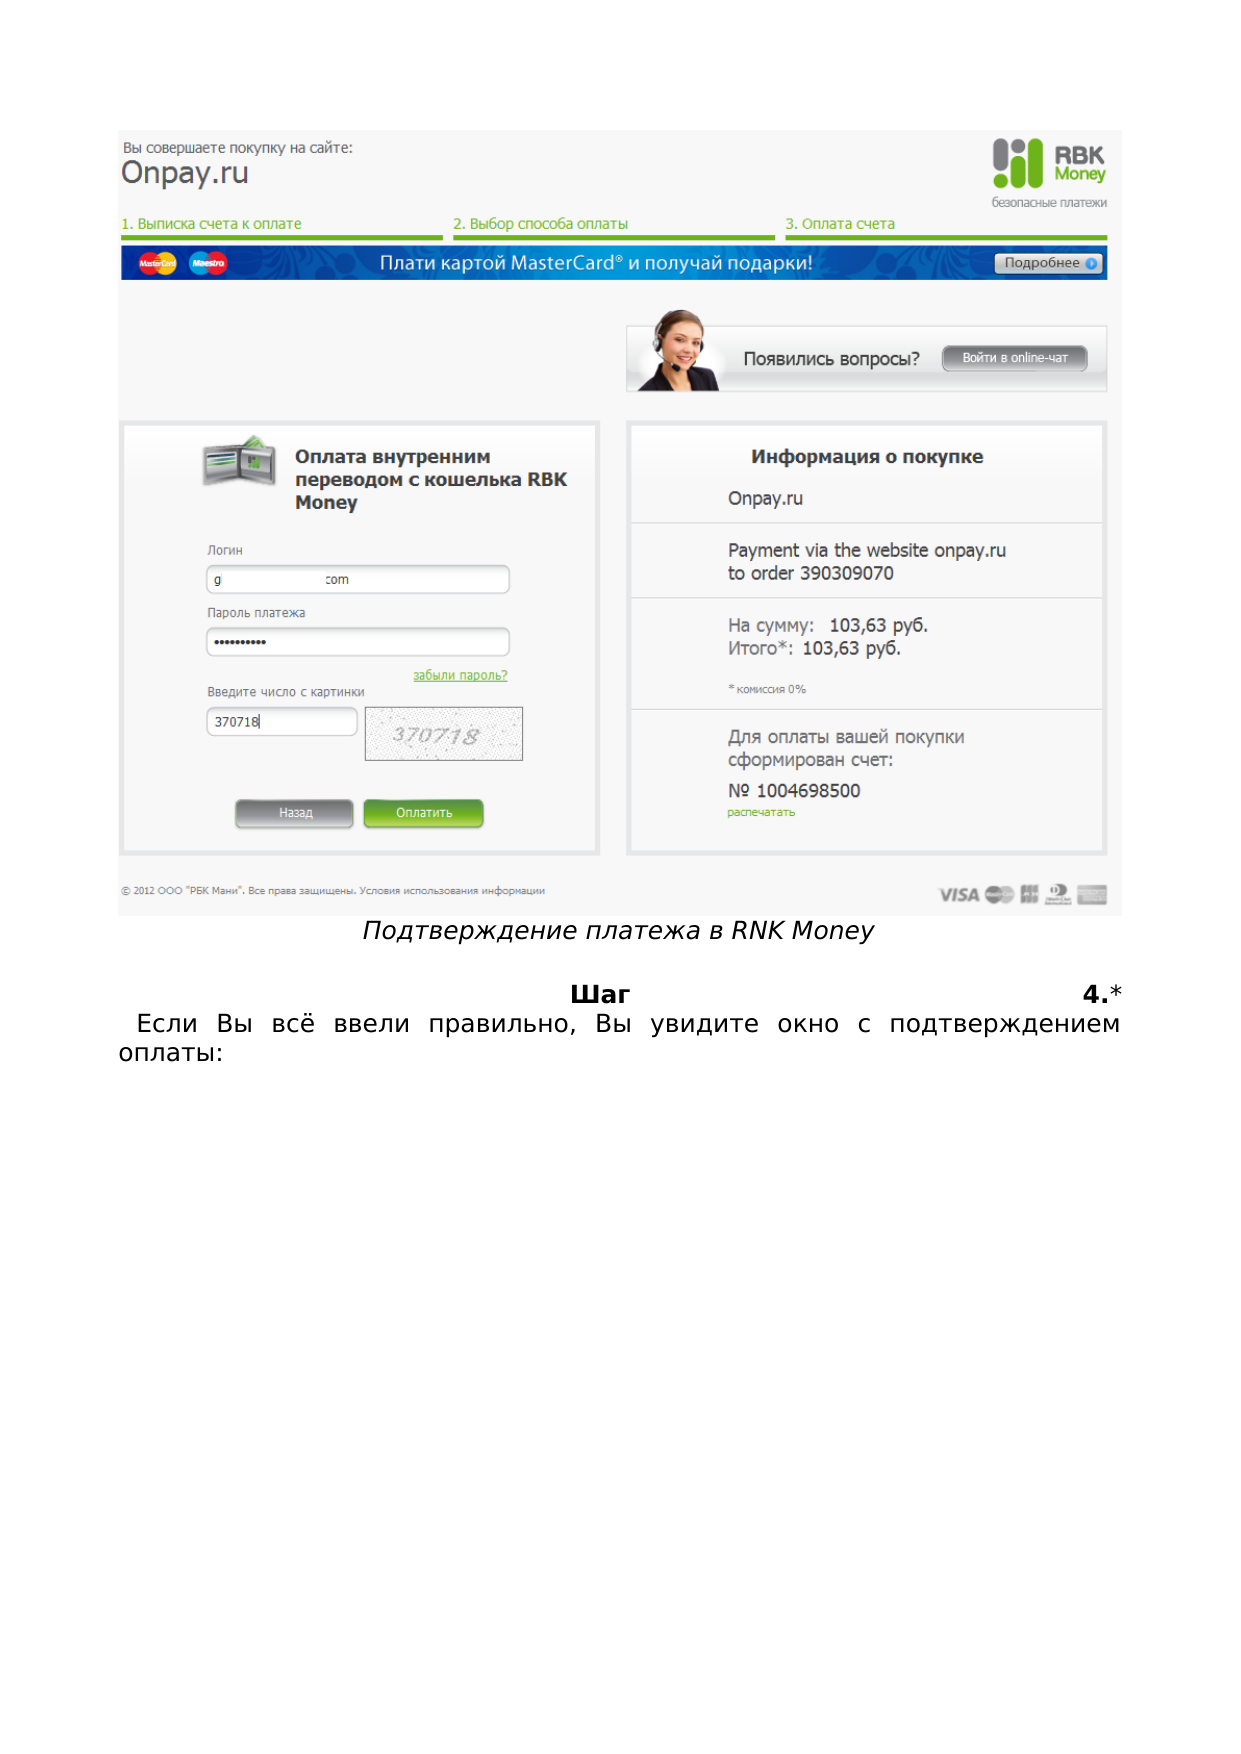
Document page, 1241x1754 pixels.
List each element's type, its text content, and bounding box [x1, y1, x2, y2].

text Шаг 4.* Если Вы всё ввели правильно, Вы увидите окно с подтверждением оплаты: [118, 945, 1122, 1097]
picture [118, 130, 1123, 916]
text [118, 118, 1122, 130]
text Подтверждение платежа в RNK Money [118, 916, 1122, 945]
